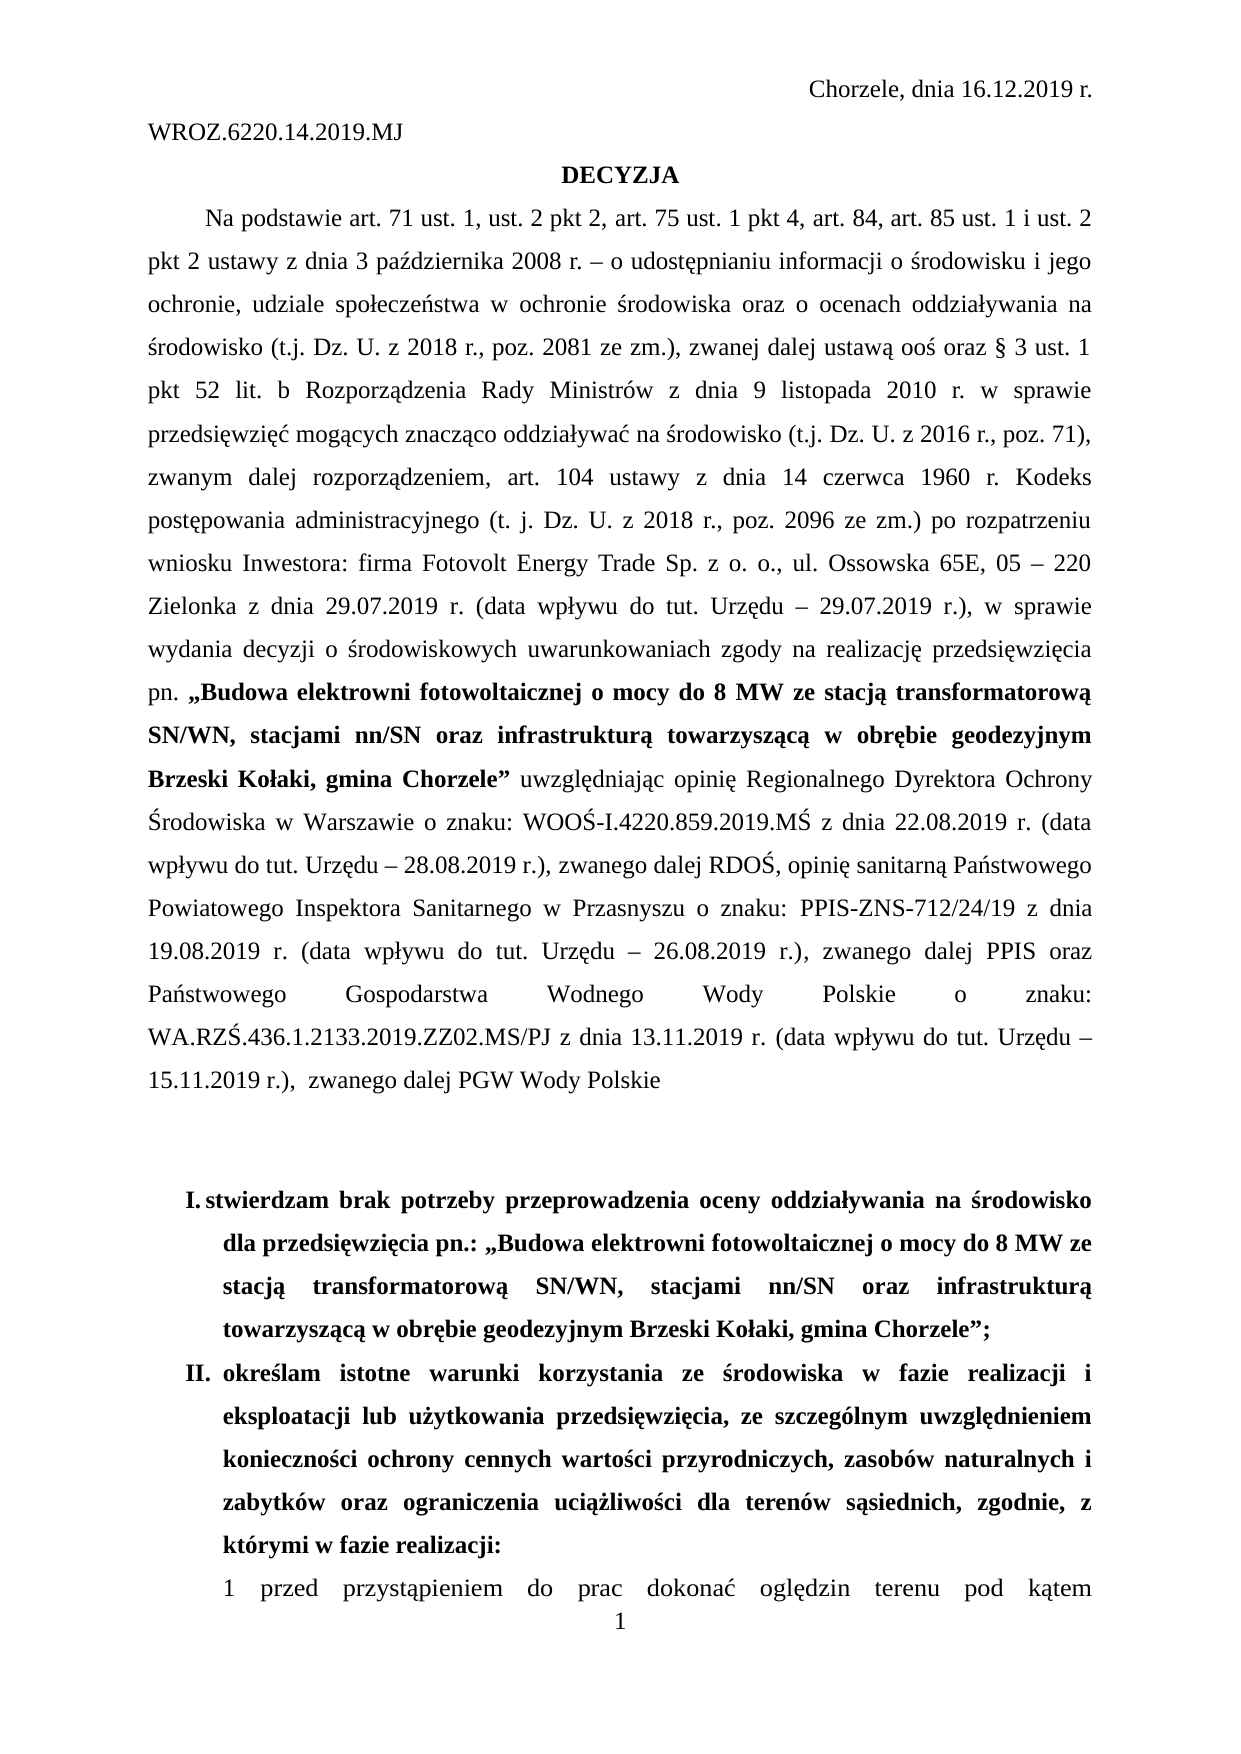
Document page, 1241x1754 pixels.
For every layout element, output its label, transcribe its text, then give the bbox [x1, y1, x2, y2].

text WROZ.6220.14.2019.MJ [148, 117, 1093, 146]
list stwierdzam brak potrzeby przeprowadzenia oceny oddziaływania na środowisko dla przedsięwzięcia pn.: „Budowa elektrowni fotowoltaicznej o mocy do 8 MW ze stacją transformatorową SN/WN, stacjami nn/SN oraz infrastrukturą towarzyszącą w obrębie geodezyjnym Brzeski Kołaki, gmina Chorzele”; [185, 1185, 1093, 1343]
text Chorzele, dnia 16.12.2019 r. [148, 74, 1093, 102]
text DECYZJA [148, 160, 1093, 189]
list przed przystąpieniem do prac dokonać oględzin terenu pod kątem [223, 1573, 1093, 1602]
list określam istotne warunki korzystania ze środowiska w fazie realizacji i eksploatacji lub użytkowania przedsięwzięcia, ze szczególnym uwzględnieniem konieczności ochrony cennych wartości przyrodniczych, zasobów naturalnych i zabytków oraz ograniczenia uciążliwości dla terenów sąsiednich, zgodnie, z którymi w fazie realizacji: [185, 1358, 1093, 1559]
text Na podstawie art. 71 ust. 1, ust. 2 pkt 2, art. 75 ust. 1 pkt 4, art. 84, art. 85 ust. 1 i ust. 2 pkt 2 ustawy z dnia 3 października 2008 r. – o udostępnianiu informacji o środowisku i jego ochronie, udziale społeczeństwa w ochronie środowiska oraz o ocenach oddziaływania na środowisko (t.j. Dz. U. z 2018 r., poz. 2081 ze zm.), zwanej dalej ustawą ooś oraz § 3 ust. 1 pkt 52 lit. b Rozporządzenia Rady Ministrów z dnia 9 listopada 2010 r. w sprawie przedsięwzięć mogących znacząco oddziaływać na środowisko (t.j. Dz. U. z 2016 r., poz. 71), zwanym dalej rozporządzeniem, art. 104 ustawy z dnia 14 czerwca 1960 r. Kodeks postępowania administracyjnego (t. j. Dz. U. z 2018 r., poz. 2096 ze zm.) po rozpatrzeniu wniosku Inwestora: firma Fotovolt Energy Trade Sp. z o. o., ul. Ossowska 65E, 05 – 220 Zielonka z dnia 29.07.2019 r. (data wpływu do tut. Urzędu – 29.07.2019 r.), w sprawie wydania decyzji o środowiskowych uwarunkowaniach zgody na realizację przedsięwzięcia pn. „Budowa elektrowni fotowoltaicznej o mocy do 8 MW ze stacją transformatorową SN/WN, stacjami nn/SN oraz infrastrukturą towarzyszącą w obrębie geodezyjnym Brzeski Kołaki, gmina Chorzele” uwzględniając opinię Regionalnego Dyrektora Ochrony Środowiska w Warszawie o znaku: WOOŚ-I.4220.859.2019.MŚ z dnia 22.08.2019 r. (data wpływu do tut. Urzędu – 28.08.2019 r.), zwanego dalej RDOŚ, opinię sanitarną Państwowego Powiatowego Inspektora Sanitarnego w Przasnyszu o znaku: PPIS-ZNS-712/24/19 z dnia 19.08.2019 r. (data wpływu do tut. Urzędu – 26.08.2019 r.), zwanego dalej PPIS oraz Państwowego Gospodarstwa Wodnego Wody Polskie o znaku: WA.RZŚ.436.1.2133.2019.ZZ02.MS/PJ z dnia 13.11.2019 r. (data wpływu do tut. Urzędu – 15.11.2019 r.), zwanego dalej PGW Wody Polskie [148, 203, 1093, 1094]
